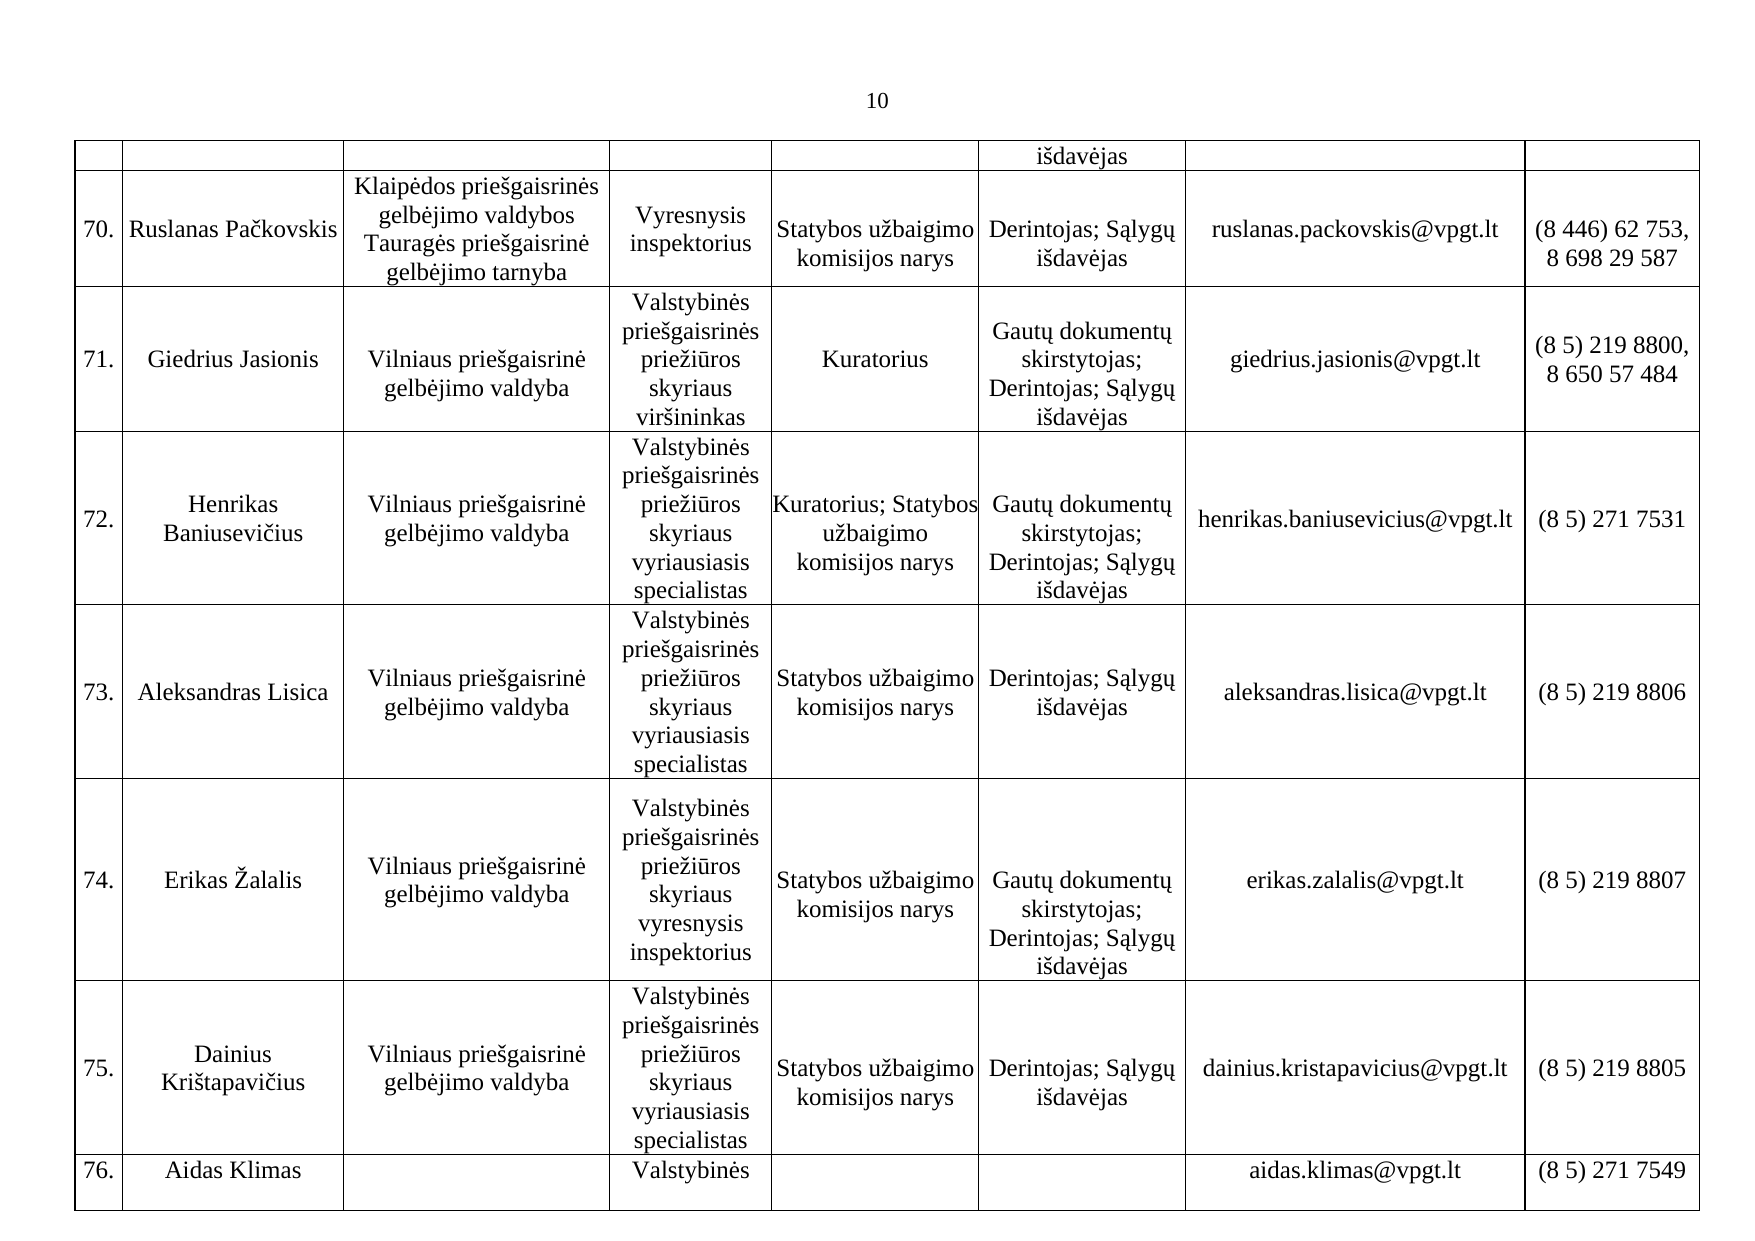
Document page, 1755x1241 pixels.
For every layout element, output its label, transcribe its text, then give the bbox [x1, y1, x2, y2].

table_cell Aleksandras Lisica [123, 605, 343, 778]
table_cell 71. [76, 287, 122, 431]
table_cell (8 5) 219 8807 [1526, 779, 1699, 980]
table_cell Statybos užbaigimo komisijos narys [772, 605, 978, 778]
table_cell [123, 141, 343, 170]
table_cell giedrius.jasionis@vpgt.lt [1186, 287, 1524, 431]
table_cell 76. [76, 1155, 122, 1210]
table_cell (8 446) 62 753, 8 698 29 587 [1526, 171, 1699, 286]
table_cell Statybos užbaigimo komisijos narys [772, 981, 978, 1154]
table_cell Vilniaus priešgaisrinė gelbėjimo valdyba [344, 432, 609, 604]
table_cell aidas.klimas@vpgt.lt [1186, 1155, 1524, 1210]
table_cell (8 5) 271 7549 [1526, 1155, 1699, 1210]
table_cell Derintojas; Sąlygų išdavėjas [979, 605, 1185, 778]
table_cell (8 5) 219 8805 [1526, 981, 1699, 1154]
table_cell Statybos užbaigimo komisijos narys [772, 779, 978, 980]
table_cell erikas.zalalis@vpgt.lt [1186, 779, 1524, 980]
table_cell Dainius Krištapavičius [123, 981, 343, 1154]
table_cell Gautų dokumentų skirstytojas; Derintojas; Sąlygų išdavėjas [979, 779, 1185, 980]
table_cell [344, 141, 609, 170]
table_cell [979, 1155, 1185, 1210]
table_cell Henrikas Baniusevičius [123, 432, 343, 604]
table_cell [772, 141, 978, 170]
table_cell Valstybinės priešgaisrinės priežiūros skyriaus vyresnysis inspektorius [610, 779, 771, 980]
table_cell (8 5) 271 7531 [1526, 432, 1699, 604]
table_cell (8 5) 219 8800, 8 650 57 484 [1526, 287, 1699, 431]
table_cell Vilniaus priešgaisrinė gelbėjimo valdyba [344, 779, 609, 980]
table_cell Valstybinės [610, 1155, 771, 1210]
table_cell [76, 141, 122, 170]
table_cell Valstybinės priešgaisrinės priežiūros skyriaus vyriausiasis specialistas [610, 605, 771, 778]
table_cell henrikas.baniusevicius@vpgt.lt [1186, 432, 1524, 604]
table_cell Kuratorius; Statybos užbaigimo komisijos narys [772, 432, 978, 604]
table_cell Aidas Klimas [123, 1155, 343, 1210]
table_cell dainius.kristapavicius@vpgt.lt [1186, 981, 1524, 1154]
table_cell [772, 1155, 978, 1210]
table_cell 72. [76, 432, 122, 604]
table_cell Derintojas; Sąlygų išdavėjas [979, 981, 1185, 1154]
table_cell Klaipėdos priešgaisrinės gelbėjimo valdybos Tauragės priešgaisrinė gelbėjimo tarnyba [344, 171, 609, 286]
table_cell 74. [76, 779, 122, 980]
table_cell Valstybinės priešgaisrinės priežiūros skyriaus vyriausiasis specialistas [610, 981, 771, 1154]
table_cell 75. [76, 981, 122, 1154]
table_cell išdavėjas [979, 141, 1185, 170]
table_cell 73. [76, 605, 122, 778]
table_cell [1186, 141, 1524, 170]
table_cell Statybos užbaigimo komisijos narys [772, 171, 978, 286]
table_cell ruslanas.packovskis@vpgt.lt [1186, 171, 1524, 286]
table_cell [610, 141, 771, 170]
table_cell Valstybinės priešgaisrinės priežiūros skyriaus vyriausiasis specialistas [610, 432, 771, 604]
table_cell Ruslanas Pačkovskis [123, 171, 343, 286]
table_cell aleksandras.lisica@vpgt.lt [1186, 605, 1524, 778]
table_cell Vyresnysis inspektorius [610, 171, 771, 286]
table_cell Erikas Žalalis [123, 779, 343, 980]
table_cell Valstybinės priešgaisrinės priežiūros skyriaus viršininkas [610, 287, 771, 431]
table_cell Vilniaus priešgaisrinė gelbėjimo valdyba [344, 287, 609, 431]
table_cell [1526, 141, 1699, 170]
table_cell Kuratorius [772, 287, 978, 431]
table_cell [344, 1155, 609, 1210]
table_cell Gautų dokumentų skirstytojas; Derintojas; Sąlygų išdavėjas [979, 287, 1185, 431]
table_cell 70. [76, 171, 122, 286]
table_cell Derintojas; Sąlygų išdavėjas [979, 171, 1185, 286]
table_cell Vilniaus priešgaisrinė gelbėjimo valdyba [344, 605, 609, 778]
table_cell Vilniaus priešgaisrinė gelbėjimo valdyba [344, 981, 609, 1154]
table_cell Giedrius Jasionis [123, 287, 343, 431]
table_cell Gautų dokumentų skirstytojas; Derintojas; Sąlygų išdavėjas [979, 432, 1185, 604]
table_cell (8 5) 219 8806 [1526, 605, 1699, 778]
